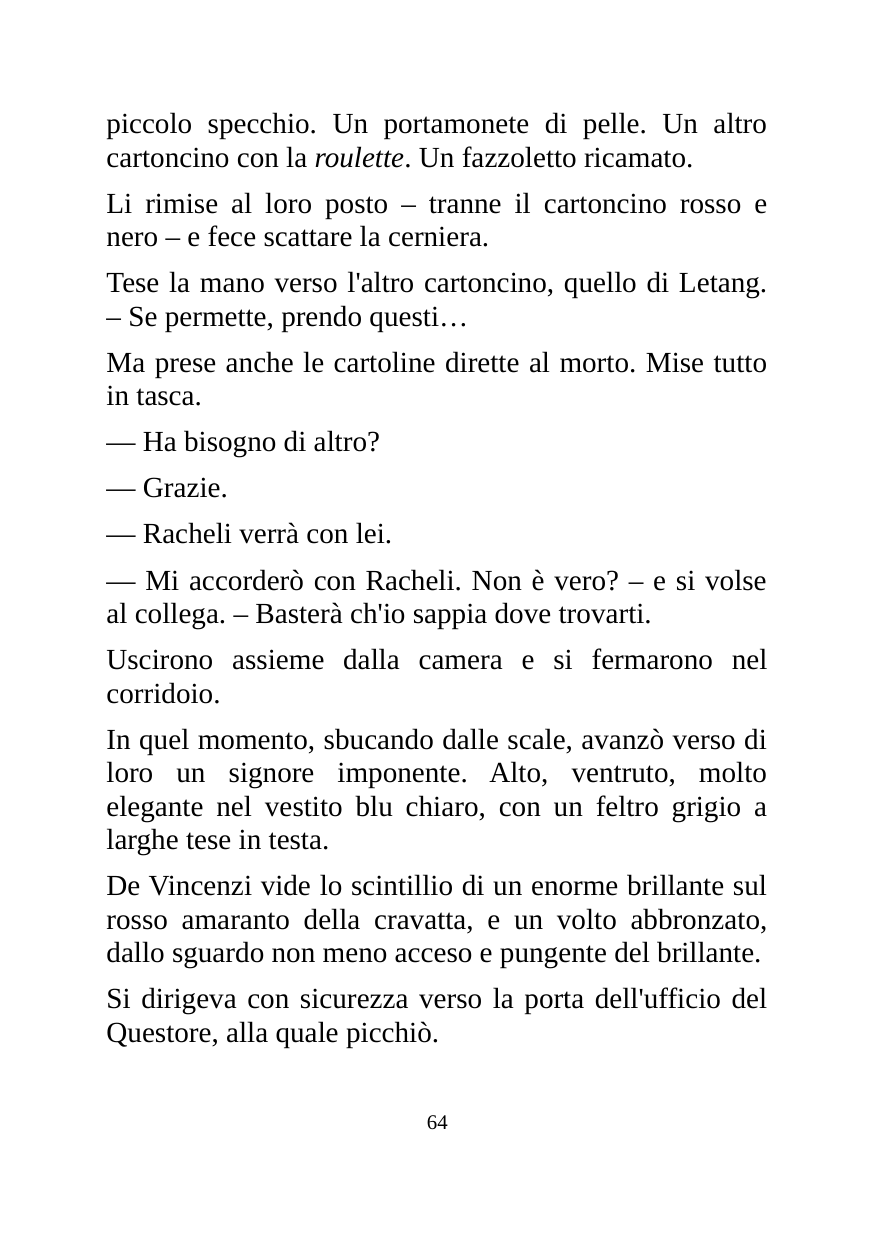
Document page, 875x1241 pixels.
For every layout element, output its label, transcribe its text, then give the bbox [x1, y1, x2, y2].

text De Vincenzi vide lo scintillio di un enorme brillante sul rosso amaranto della cravatta, e un volto abbronzato, dallo sguardo non meno acceso e pungente del brillante. [106, 868, 768, 969]
text Si dirigeva con sicurezza verso la porta dell'ufficio del Questore, alla quale picchiò. [106, 982, 768, 1049]
text In quel momento, sbucando dalle scale, avanzò verso di loro un signore imponente. Alto, ventruto, molto elegante nel vestito blu chiaro, con un feltro grigio a larghe tese in testa. [106, 722, 768, 856]
text Li rimise al loro posto – tranne il cartoncino rosso e nero – e fece scattare la cerniera. [106, 186, 768, 253]
text — Ha bisogno di altro? [106, 424, 768, 458]
text Uscirono assieme dalla camera e si fermarono nel corridoio. [106, 642, 768, 709]
text Ma prese anche le cartoline dirette al morto. Mise tutto in tasca. [106, 345, 768, 412]
text piccolo specchio. Un portamonete di pelle. Un altro cartoncino con la roulette. Un fazzoletto ricamato. [106, 106, 768, 173]
text — Mi accorderò con Racheli. Non è vero? – e si volse al collega. – Basterà ch'io sappia dove trovarti. [106, 563, 768, 630]
text — Racheli verrà con lei. [106, 517, 768, 550]
text — Grazie. [106, 471, 768, 504]
text Tese la mano verso l'altro cartoncino, quello di Letang. – Se permette, prendo questi… [106, 265, 768, 332]
